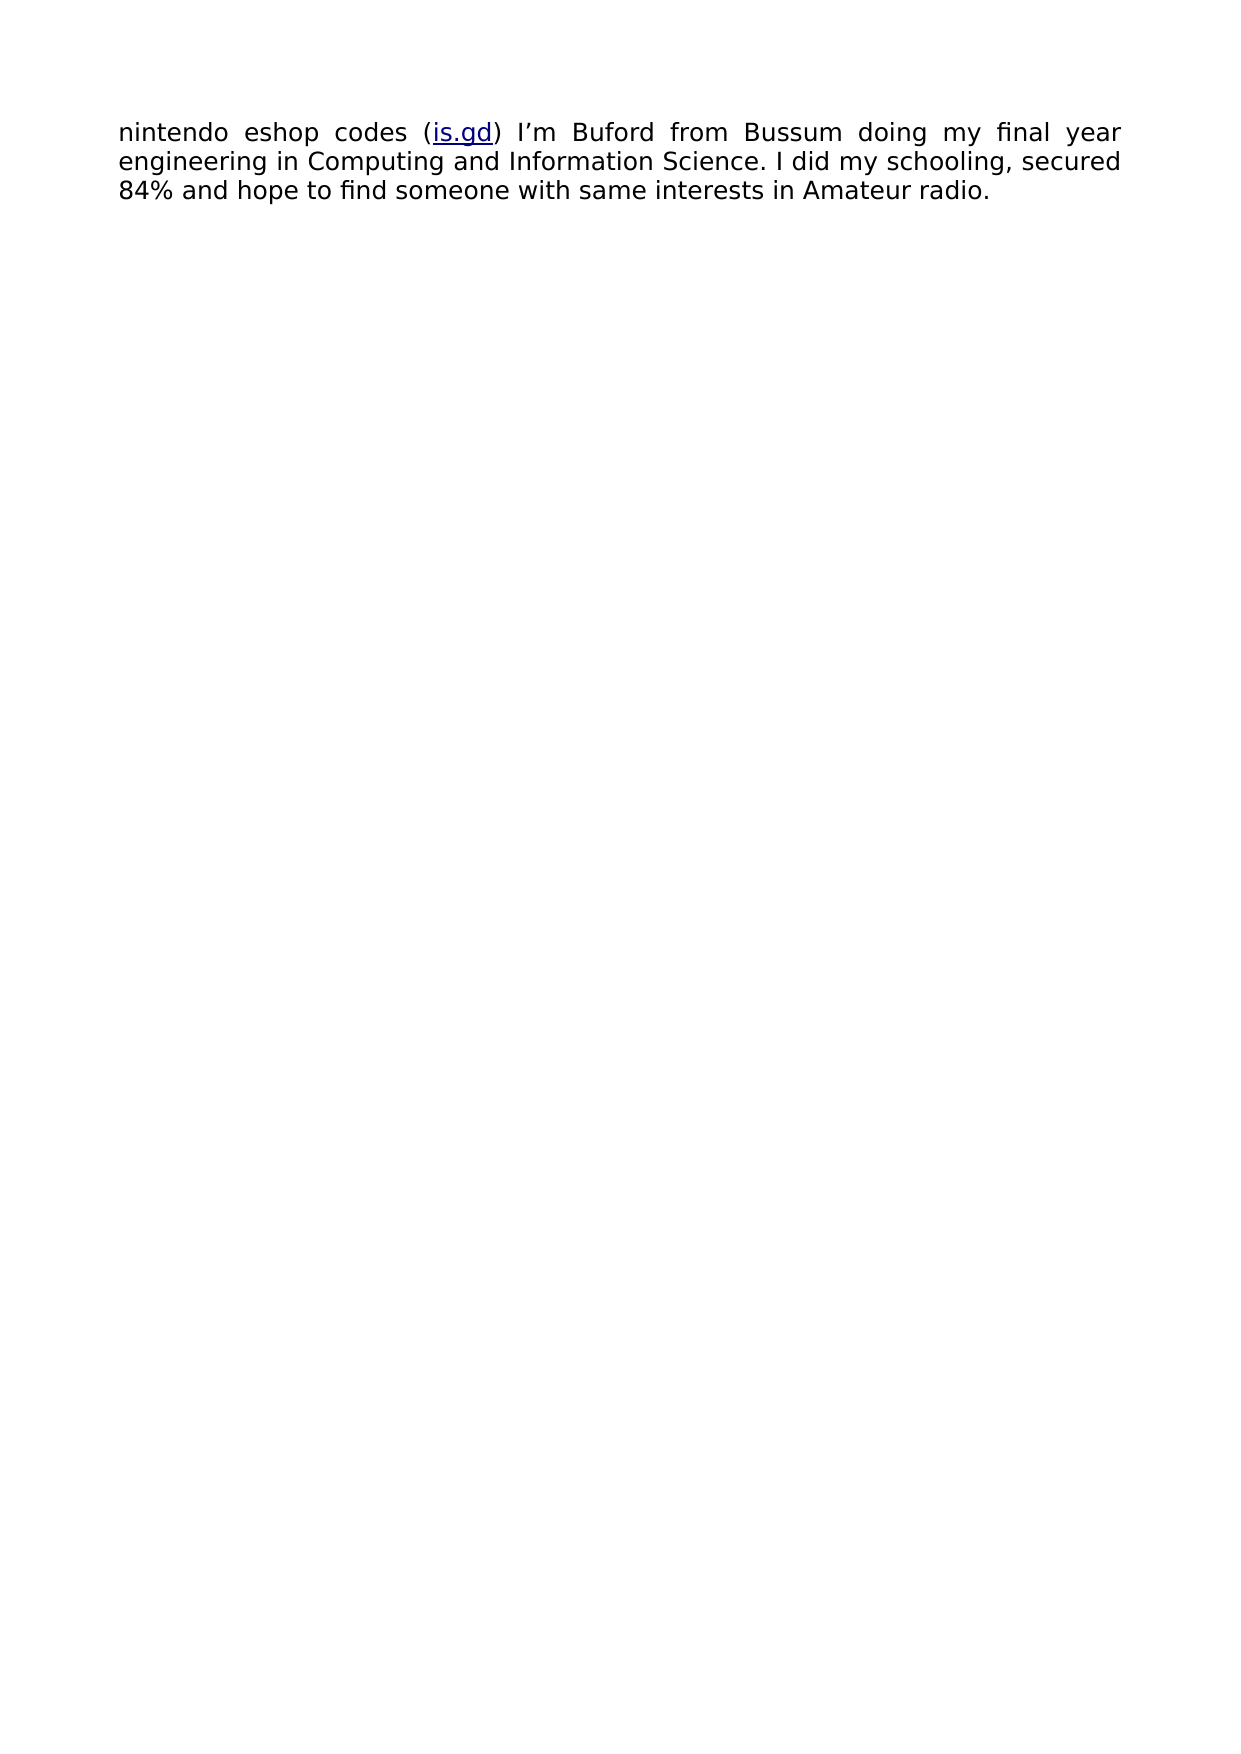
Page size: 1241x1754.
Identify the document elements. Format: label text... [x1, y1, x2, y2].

text nintendo eshop codes (is.gd) I’m Buford from Bussum doing my final year engineering in Computing and Information Science. I did my schooling, secured 84% and hope to find someone with same interests in Amateur radio. [118, 118, 1122, 206]
